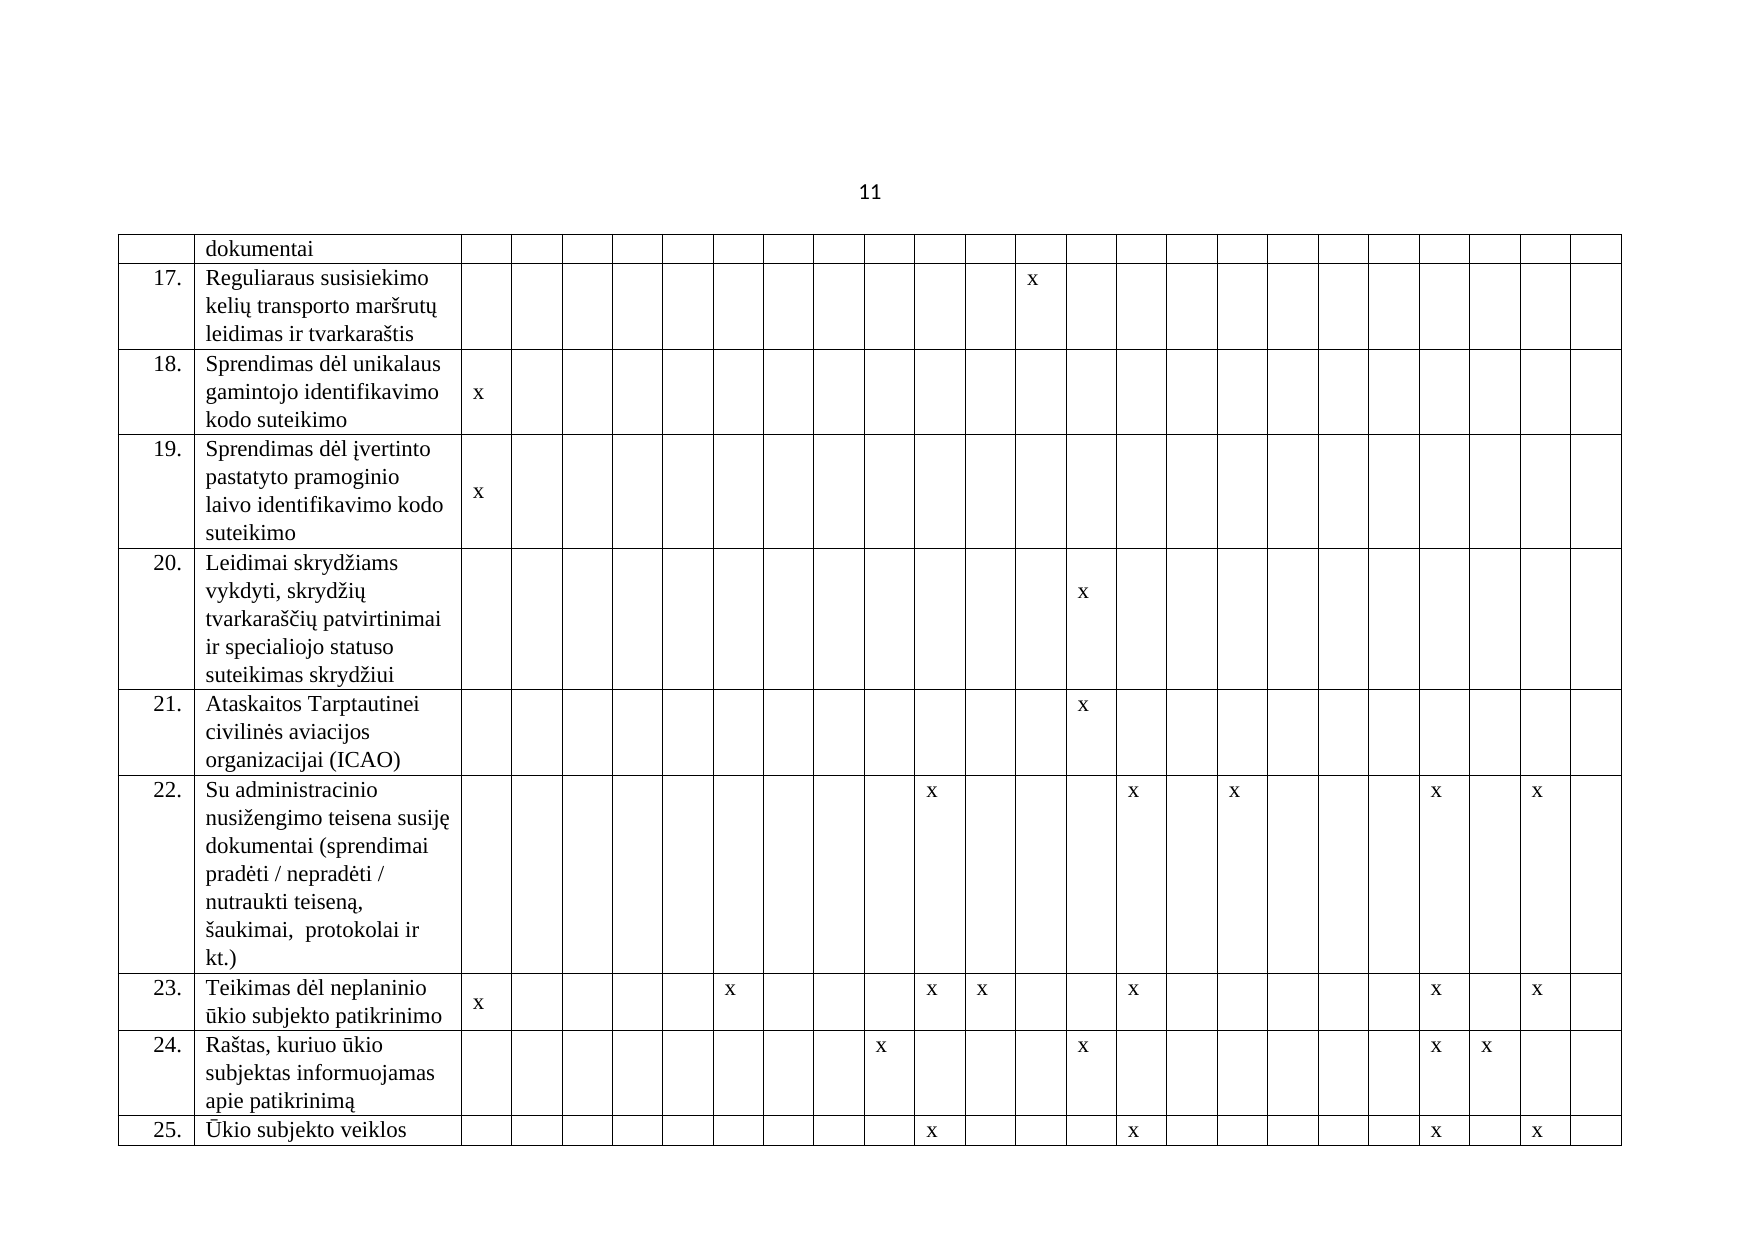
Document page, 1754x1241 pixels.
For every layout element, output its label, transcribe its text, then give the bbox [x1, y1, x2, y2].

table_cell [1319, 264, 1368, 348]
table_cell [1521, 690, 1570, 774]
table_cell [1571, 690, 1621, 774]
table_cell [1470, 974, 1520, 1030]
table_cell [714, 549, 763, 689]
table_cell Sprendimas dėl įvertinto pastatyto pramoginio laivo identifikavimo kodo suteikimo [195, 435, 461, 547]
table_cell [1470, 350, 1520, 434]
table_cell [1067, 1116, 1116, 1144]
table_cell [915, 1031, 965, 1115]
table_cell [512, 350, 562, 434]
table_cell [714, 690, 763, 774]
table_cell [814, 350, 864, 434]
table_cell [1218, 549, 1267, 689]
table_cell [966, 690, 1015, 774]
table_cell [1218, 264, 1267, 348]
table_cell [1470, 1116, 1520, 1144]
table_cell x [1067, 690, 1116, 774]
table_cell [1016, 974, 1066, 1030]
table_cell [512, 1116, 562, 1144]
table_cell [563, 235, 612, 263]
table_cell [613, 549, 662, 689]
table_cell [663, 235, 713, 263]
table_cell [462, 1116, 511, 1144]
table_cell x [865, 1031, 914, 1115]
table_cell [613, 974, 662, 1030]
table_cell [865, 264, 914, 348]
table_cell [814, 264, 864, 348]
table_cell [1571, 776, 1621, 973]
table_cell [1218, 235, 1267, 263]
table_cell Teikimas dėl neplaninio ūkio subjekto patikrinimo [195, 974, 461, 1030]
table_cell [865, 776, 914, 973]
table_cell [563, 264, 612, 348]
table_cell [1117, 435, 1166, 547]
table_cell [915, 690, 965, 774]
table_cell [966, 350, 1015, 434]
table_cell [966, 264, 1015, 348]
table_cell [1268, 776, 1318, 973]
table_cell [714, 435, 763, 547]
table_cell [1167, 435, 1217, 547]
table_cell x [915, 974, 965, 1030]
table_cell [764, 690, 813, 774]
table_cell [1470, 264, 1520, 348]
table_cell [1268, 435, 1318, 547]
table_cell [1268, 1031, 1318, 1115]
table_cell [512, 1031, 562, 1115]
table_cell Ūkio subjekto veiklos [195, 1116, 461, 1144]
table_cell [1521, 235, 1570, 263]
table_cell [865, 435, 914, 547]
table_cell [814, 549, 864, 689]
table_cell x [966, 974, 1015, 1030]
table_cell x [462, 974, 511, 1030]
table_cell [714, 264, 763, 348]
table_cell [119, 549, 194, 689]
table_cell [663, 264, 713, 348]
table_cell [512, 235, 562, 263]
table_cell [865, 350, 914, 434]
table_cell [1167, 350, 1217, 434]
table_cell [966, 235, 1015, 263]
table_cell [613, 235, 662, 263]
table_cell [1369, 1116, 1419, 1144]
table_cell [764, 264, 813, 348]
table_cell [1167, 1116, 1217, 1144]
table_cell [1117, 1031, 1166, 1115]
table_cell [1521, 435, 1570, 547]
table_cell [1016, 1116, 1066, 1144]
table_cell [1369, 350, 1419, 434]
table_cell [1319, 776, 1368, 973]
table_cell [462, 690, 511, 774]
table_cell [915, 350, 965, 434]
table_cell [1268, 350, 1318, 434]
table_cell [1420, 435, 1469, 547]
table_cell [764, 1116, 813, 1144]
table_cell [1016, 235, 1066, 263]
table_cell [1117, 264, 1166, 348]
table_cell [764, 776, 813, 973]
table_cell x [714, 974, 763, 1030]
table_cell x [1016, 264, 1066, 348]
table_cell Sprendimas dėl unikalaus gamintojo identifikavimo kodo suteikimo [195, 350, 461, 434]
table_cell [462, 264, 511, 348]
table_cell x [1470, 1031, 1520, 1115]
table_cell x [1521, 1116, 1570, 1144]
table_cell [1470, 435, 1520, 547]
table_cell [1369, 690, 1419, 774]
table_cell [1167, 235, 1217, 263]
table_cell [1167, 776, 1217, 973]
table_cell [1167, 264, 1217, 348]
table_cell [764, 1031, 813, 1115]
table_cell [1470, 776, 1520, 973]
table_cell [1420, 264, 1469, 348]
table_cell x [1117, 1116, 1166, 1144]
table_cell Leidimai skrydžiams vykdyti, skrydžių tvarkaraščių patvirtinimai ir specialiojo statuso suteikimas skrydžiui [195, 549, 461, 689]
table_cell x [1067, 1031, 1116, 1115]
table_cell dokumentai [195, 235, 461, 263]
table_cell [915, 235, 965, 263]
table_cell [1319, 350, 1368, 434]
table_cell [915, 435, 965, 547]
table_cell [1067, 435, 1116, 547]
table_cell [1268, 1116, 1318, 1144]
table_cell [865, 235, 914, 263]
table_cell [1369, 1031, 1419, 1115]
table_cell [1016, 1031, 1066, 1115]
table_cell [714, 235, 763, 263]
table_cell [1067, 974, 1116, 1030]
table_cell [966, 1116, 1015, 1144]
table_cell [915, 549, 965, 689]
table_cell [563, 435, 612, 547]
table_cell [1067, 350, 1116, 434]
table_cell [1016, 549, 1066, 689]
table_cell [663, 549, 713, 689]
table_cell [865, 690, 914, 774]
table_cell [663, 1116, 713, 1144]
table_cell [663, 690, 713, 774]
table_cell [1218, 1116, 1267, 1144]
table_cell [764, 435, 813, 547]
table_cell [1067, 235, 1116, 263]
table_cell [1571, 974, 1621, 1030]
table_cell x [1420, 974, 1469, 1030]
table_cell [966, 549, 1015, 689]
table_cell [1218, 974, 1267, 1030]
table_cell [1167, 1031, 1217, 1115]
table_cell [663, 350, 713, 434]
table_cell x [915, 1116, 965, 1144]
table_cell [814, 1116, 864, 1144]
table_cell [1319, 549, 1368, 689]
table_cell [1319, 974, 1368, 1030]
table_cell [1420, 350, 1469, 434]
table_cell [1268, 264, 1318, 348]
table_cell [1420, 235, 1469, 263]
table_cell [119, 1031, 194, 1115]
table_cell [1369, 974, 1419, 1030]
table_cell x [1218, 776, 1267, 973]
table_cell [613, 1031, 662, 1115]
table_cell [512, 974, 562, 1030]
table_cell [119, 974, 194, 1030]
table_cell [512, 264, 562, 348]
table_cell [966, 1031, 1015, 1115]
table_cell [764, 974, 813, 1030]
table_cell [1268, 549, 1318, 689]
table_cell [1319, 235, 1368, 263]
table_cell [1268, 235, 1318, 263]
table_cell [865, 974, 914, 1030]
table_cell [814, 776, 864, 973]
table_cell [462, 776, 511, 973]
table_cell [1268, 690, 1318, 774]
table_cell [1319, 1031, 1368, 1115]
table_cell Raštas, kuriuo ūkio subjektas informuojamas apie patikrinimą [195, 1031, 461, 1115]
table_cell [814, 1031, 864, 1115]
table_cell [1571, 235, 1621, 263]
table_cell [512, 435, 562, 547]
table_cell x [1420, 1116, 1469, 1144]
table_cell [512, 776, 562, 973]
table_cell [462, 235, 511, 263]
table_cell [563, 974, 612, 1030]
table_cell [663, 1031, 713, 1115]
table_cell [119, 1116, 194, 1144]
table_cell [1369, 776, 1419, 973]
table_cell [1117, 549, 1166, 689]
table_cell [1167, 974, 1217, 1030]
table_cell [714, 350, 763, 434]
table_cell [119, 435, 194, 547]
table_cell [563, 1031, 612, 1115]
table_cell Su administracinio nusižengimo teisena susiję dokumentai (sprendimai pradėti / nepradėti / nutraukti teiseną, šaukimai, protokolai ir kt.) [195, 776, 461, 973]
table_cell x [1521, 974, 1570, 1030]
table_cell [1521, 264, 1570, 348]
table_cell [764, 350, 813, 434]
table_cell [613, 1116, 662, 1144]
table_cell [1521, 350, 1570, 434]
table_cell [1218, 350, 1267, 434]
table_cell [462, 1031, 511, 1115]
table_cell x [1420, 776, 1469, 973]
table_cell [119, 776, 194, 973]
table_cell [1067, 776, 1116, 973]
table_cell [1218, 690, 1267, 774]
table_cell x [1067, 549, 1116, 689]
table_cell [966, 776, 1015, 973]
table_cell [563, 350, 612, 434]
table_cell [915, 264, 965, 348]
table_cell [1016, 690, 1066, 774]
table_cell [1420, 549, 1469, 689]
table_cell [1117, 350, 1166, 434]
table_cell [119, 690, 194, 774]
table_cell [1571, 350, 1621, 434]
table_cell [814, 435, 864, 547]
table_cell [714, 776, 763, 973]
table_cell [1117, 690, 1166, 774]
table_cell [563, 1116, 612, 1144]
table_cell [1167, 549, 1217, 689]
table_cell [512, 549, 562, 689]
table_cell [764, 235, 813, 263]
table_cell Ataskaitos Tarptautinei civilinės aviacijos organizacijai (ICAO) [195, 690, 461, 774]
table_cell x [1117, 974, 1166, 1030]
table_cell [1571, 435, 1621, 547]
table_cell [119, 264, 194, 348]
table_cell [966, 435, 1015, 547]
table_cell [814, 235, 864, 263]
table_cell [1369, 549, 1419, 689]
table_cell [1067, 264, 1116, 348]
table_cell x [1117, 776, 1166, 973]
table_cell [1571, 549, 1621, 689]
table_cell [462, 549, 511, 689]
table_cell [714, 1116, 763, 1144]
table_cell [1117, 235, 1166, 263]
table_cell [814, 690, 864, 774]
table_cell [1369, 235, 1419, 263]
table_cell [1369, 435, 1419, 547]
table_cell [1420, 690, 1469, 774]
table_cell [1369, 264, 1419, 348]
table_cell [1470, 690, 1520, 774]
table_cell [613, 435, 662, 547]
table_cell [512, 690, 562, 774]
table_cell x [1420, 1031, 1469, 1115]
table_cell [119, 235, 194, 263]
table_cell [1571, 1116, 1621, 1144]
table_cell [1521, 549, 1570, 689]
table_cell [714, 1031, 763, 1115]
table_cell [1521, 1031, 1570, 1115]
table_cell Reguliaraus susisiekimo kelių transporto maršrutų leidimas ir tvarkaraštis [195, 264, 461, 348]
table_cell [1016, 435, 1066, 547]
table_cell [613, 350, 662, 434]
table_cell [563, 549, 612, 689]
table_cell [563, 776, 612, 973]
table_cell [663, 776, 713, 973]
table_cell [1268, 974, 1318, 1030]
table_cell [814, 974, 864, 1030]
table_cell [1319, 435, 1368, 547]
table_cell [1319, 1116, 1368, 1144]
table_cell x [462, 435, 511, 547]
table_cell [1167, 690, 1217, 774]
table_cell [613, 690, 662, 774]
table_cell [663, 435, 713, 547]
table_cell [663, 974, 713, 1030]
table_cell [1218, 435, 1267, 547]
table_cell [1470, 549, 1520, 689]
table_cell [613, 776, 662, 973]
table_cell [563, 690, 612, 774]
table_cell [1218, 1031, 1267, 1115]
table_cell [119, 350, 194, 434]
table_cell [1470, 235, 1520, 263]
table_cell [1571, 1031, 1621, 1115]
table_cell x [1521, 776, 1570, 973]
table_cell [1319, 690, 1368, 774]
table_cell [1016, 776, 1066, 973]
table_cell [613, 264, 662, 348]
table_cell [865, 1116, 914, 1144]
table_cell x [462, 350, 511, 434]
table_cell [1016, 350, 1066, 434]
table_cell [1571, 264, 1621, 348]
table_cell x [915, 776, 965, 973]
table_cell [865, 549, 914, 689]
table_cell [764, 549, 813, 689]
